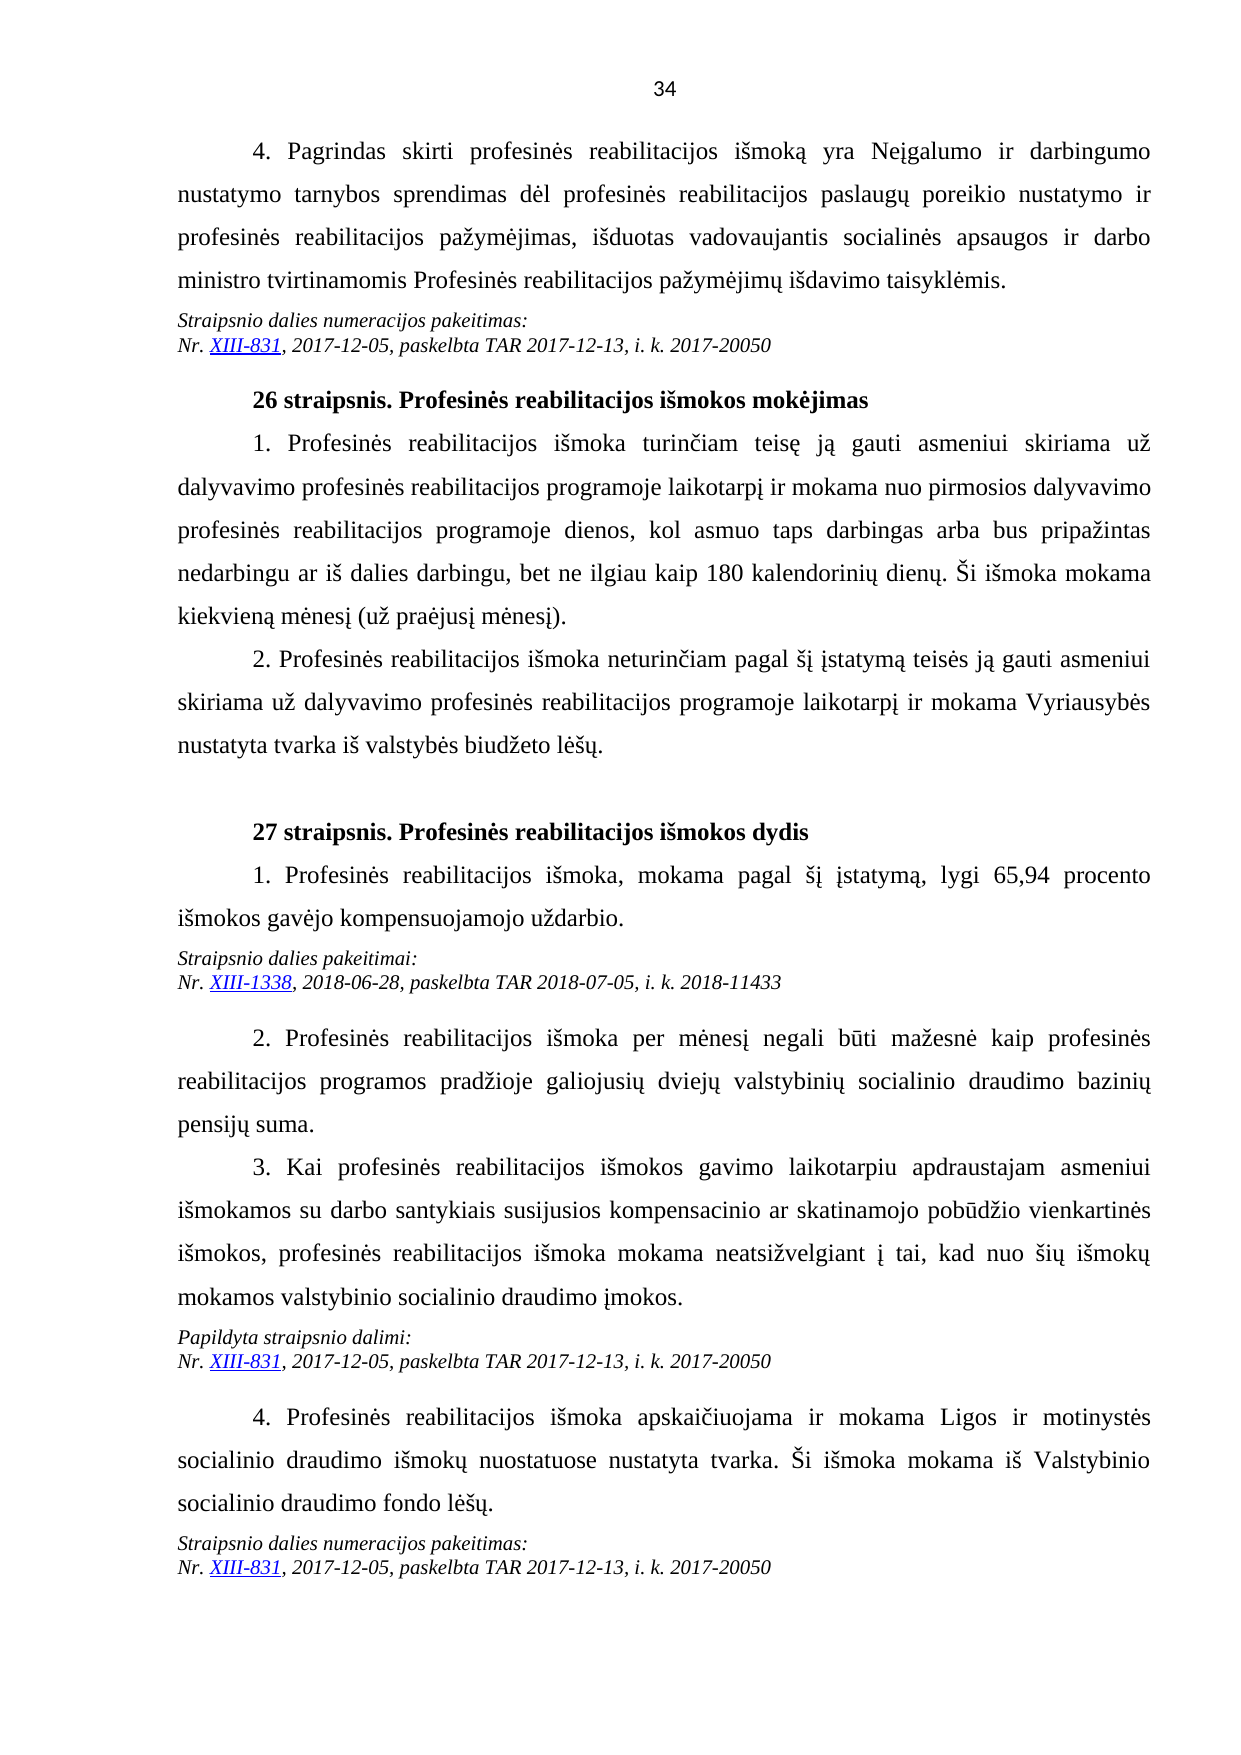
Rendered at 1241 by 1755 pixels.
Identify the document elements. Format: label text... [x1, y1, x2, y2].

text Papildyta straipsnio dalimi: [177, 1325, 1152, 1349]
text Nr. XIII-1338, 2018-06-28, paskelbta TAR 2018-07-05, i. k. 2018-11433 [177, 970, 1152, 994]
text 4. Profesinės reabilitacijos išmoka apskaičiuojama ir mokama Ligos ir motinystės socialinio draudimo išmokų nuostatuose nustatyta tvarka. Ši išmoka mokama iš Valstybinio socialinio draudimo fondo lėšų. [177, 1402, 1152, 1517]
text Straipsnio dalies numeracijos pakeitimas: [177, 308, 1152, 332]
text 3. Kai profesinės reabilitacijos išmokos gavimo laikotarpiu apdraustajam asmeniui išmokamos su darbo santykiais susijusios kompensacinio ar skatinamojo pobūdžio vienkartinės išmokos, profesinės reabilitacijos išmoka mokama neatsižvelgiant į tai, kad nuo šių išmokų mokamos valstybinio socialinio draudimo įmokos. [177, 1152, 1152, 1310]
text 2. Profesinės reabilitacijos išmoka per mėnesį negali būti mažesnė kaip profesinės reabilitacijos programos pradžioje galiojusių dviejų valstybinių socialinio draudimo bazinių pensijų suma. [177, 1023, 1152, 1138]
text Straipsnio dalies numeracijos pakeitimas: [177, 1531, 1152, 1555]
text 26 straipsnis. Profesinės reabilitacijos išmokos mokėjimas [177, 385, 1152, 414]
text 1. Profesinės reabilitacijos išmoka, mokama pagal šį įstatymą, lygi 65,94 procento išmokos gavėjo kompensuojamojo uždarbio. [177, 860, 1152, 932]
text 2. Profesinės reabilitacijos išmoka neturinčiam pagal šį įstatymą teisės ją gauti asmeniui skiriama už dalyvavimo profesinės reabilitacijos programoje laikotarpį ir mokama Vyriausybės nustatyta tvarka iš valstybės biudžeto lėšų. [177, 644, 1152, 759]
text Nr. XIII-831, 2017-12-05, paskelbta TAR 2017-12-13, i. k. 2017-20050 [177, 332, 1152, 357]
text Nr. XIII-831, 2017-12-05, paskelbta TAR 2017-12-13, i. k. 2017-20050 [177, 1555, 1152, 1579]
text Nr. XIII-831, 2017-12-05, paskelbta TAR 2017-12-13, i. k. 2017-20050 [177, 1349, 1152, 1373]
text 4. Pagrindas skirti profesinės reabilitacijos išmoką yra Neįgalumo ir darbingumo nustatymo tarnybos sprendimas dėl profesinės reabilitacijos paslaugų poreikio nustatymo ir profesinės reabilitacijos pažymėjimas, išduotas vadovaujantis socialinės apsaugos ir darbo ministro tvirtinamomis Profesinės reabilitacijos pažymėjimų išdavimo taisyklėmis. [177, 136, 1152, 294]
text 1. Profesinės reabilitacijos išmoka turinčiam teisę ją gauti asmeniui skiriama už dalyvavimo profesinės reabilitacijos programoje laikotarpį ir mokama nuo pirmosios dalyvavimo profesinės reabilitacijos programoje dienos, kol asmuo taps darbingas arba bus pripažintas nedarbingu ar iš dalies darbingu, bet ne ilgiau kaip 180 kalendorinių dienų. Ši išmoka mokama kiekvieną mėnesį (už praėjusį mėnesį). [177, 428, 1152, 630]
text 27 straipsnis. Profesinės reabilitacijos išmokos dydis [177, 817, 1152, 845]
text Straipsnio dalies pakeitimai: [177, 946, 1152, 970]
